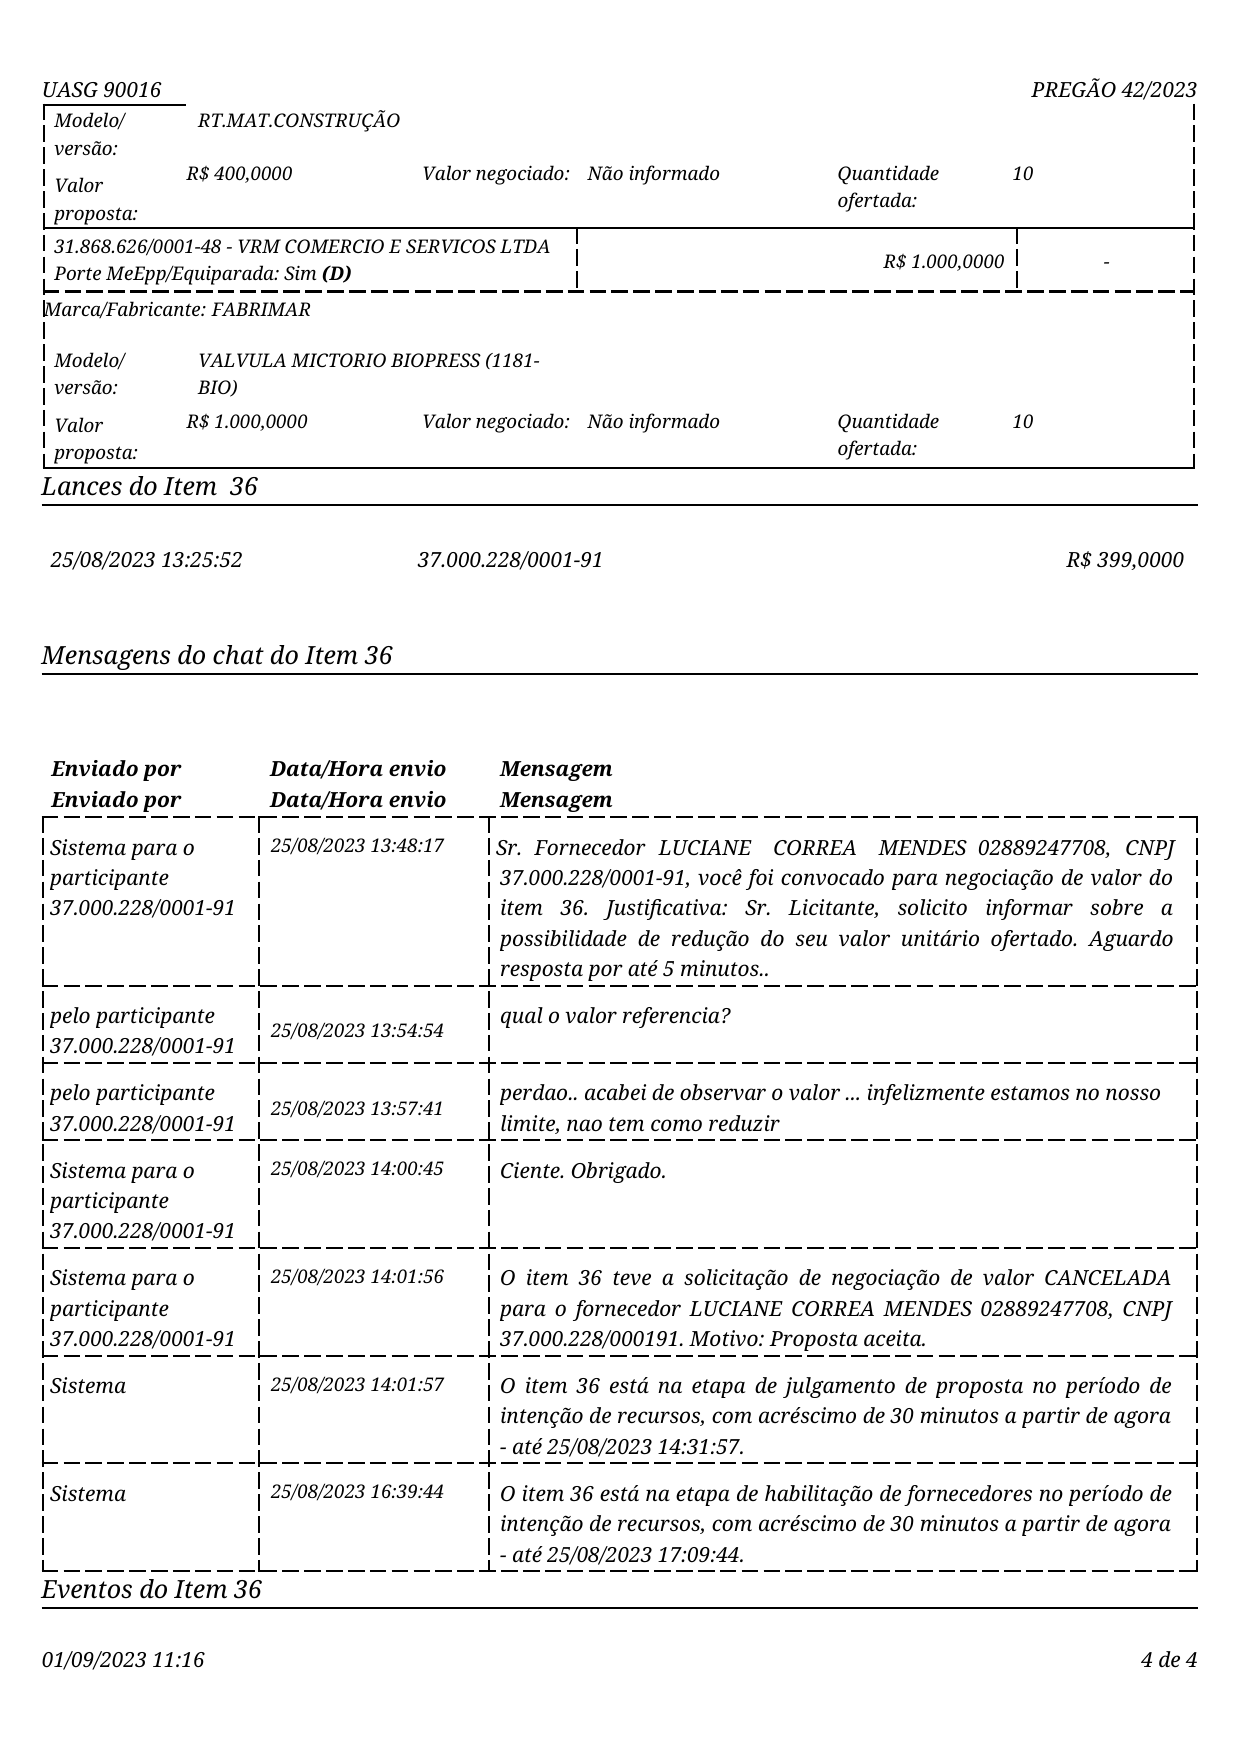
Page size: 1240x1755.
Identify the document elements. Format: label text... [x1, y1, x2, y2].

table_cell qual o valor referencia? [489, 985, 1197, 1062]
table_cell R$ 1.000,0000 [838, 229, 1017, 290]
table_cell 25/08/2023 16:39:44 [259, 1462, 488, 1570]
table_cell 10 [1002, 154, 1194, 227]
table_cell O item 36 teve a solicitação de negociação de valor CANCELADA para o fornecedor LUCIANE CORREA MENDES 02889247708, CNPJ 37.000.228/000191. Motivo: Proposta aceita. [489, 1247, 1197, 1354]
table_cell R$ 400,0000 Valor negociado: [186, 154, 577, 227]
table_cell Quantidade ofertada: [838, 402, 1002, 467]
table_cell Sistema para o participante 37.000.228/0001-91 [43, 1247, 259, 1354]
table_cell Quantidade ofertada: [838, 154, 1002, 227]
table_cell Sistema [43, 1462, 259, 1570]
table_header 25/08/2023 13:48:17 [259, 816, 488, 984]
table_cell 25/08/2023 13:57:41 [259, 1062, 488, 1139]
table_cell Sistema [43, 1355, 259, 1462]
table_cell VALVULA MICTORIO BIOPRESS (1181-BIO) [186, 343, 577, 402]
table_cell 25/08/2023 14:01:56 [259, 1247, 488, 1354]
text Enviado por Data/Hora envio Mensagem [42, 785, 1200, 814]
table_cell [577, 290, 837, 343]
table_cell Marca/Fabricante: FABRIMAR [44, 290, 577, 343]
table_cell Sistema para o participante 37.000.228/0001-91 [43, 1139, 259, 1247]
table_header Sr. Fornecedor LUCIANE CORREA MENDES 02889247708, CNPJ 37.000.228/0001-91, você foi convocado para negociação de valor do item 36. Justificativa: Sr. Licitante, solicito informar sobre a possibilidade de redução do seu valor unitário ofertado. Aguardo resposta por até 5 minutos.. [489, 816, 1197, 984]
table_header Sistema para o participante 37.000.228/0001-91 [43, 816, 259, 984]
table_cell Não informado [577, 402, 837, 467]
subtitle Eventos do Item 36 [41, 1572, 1200, 1606]
table_cell [838, 290, 1194, 343]
table_cell Modelo/versão: Valor proposta: [44, 343, 186, 467]
table_cell Modelo/versão: Valor proposta: [44, 106, 186, 227]
table_cell perdao.. acabei de observar o valor ... infelizmente estamos no nosso limite, nao tem como reduzir [489, 1062, 1197, 1139]
table_cell [577, 343, 837, 402]
table_cell pelo participante 37.000.228/0001-91 [43, 1062, 259, 1139]
table_cell O item 36 está na etapa de julgamento de proposta no período de intenção de recursos, com acréscimo de 30 minutos a partir de agora - até 25/08/2023 14:31:57. [489, 1355, 1197, 1462]
table_cell 25/08/2023 14:00:45 [259, 1139, 488, 1247]
table_cell 25/08/2023 14:01:57 [259, 1355, 488, 1462]
table_cell Não informado [577, 154, 837, 227]
table_cell [838, 104, 1194, 154]
table_cell 10 [1002, 402, 1194, 467]
subtitle Mensagens do chat do Item 36 [41, 638, 1200, 672]
table_cell [577, 104, 837, 154]
table_cell Ciente. Obrigado. [489, 1139, 1197, 1247]
table_cell pelo participante 37.000.228/0001-91 [43, 985, 259, 1062]
text Enviado por Data/Hora envio Mensagem [42, 754, 1200, 783]
table_cell O item 36 está na etapa de habilitação de fornecedores no período de intenção de recursos, com acréscimo de 30 minutos a partir de agora - até 25/08/2023 17:09:44. [489, 1462, 1197, 1570]
table_cell RT.MAT.CONSTRUÇÃO [186, 104, 577, 154]
table_cell 25/08/2023 13:54:54 [259, 985, 488, 1062]
table_cell - [1017, 229, 1194, 290]
table_cell 31.868.626/0001-48 - VRM COMERCIO E SERVICOS LTDA Porte MeEpp/Equiparada: Sim (D) [44, 229, 577, 290]
table_cell [577, 229, 837, 290]
text 25/08/2023 13:25:52 37.000.228/0001-91 R$ 399,0000 [42, 546, 1200, 574]
table_cell [838, 343, 1194, 402]
subtitle Lances do Item 36 [41, 469, 1200, 503]
table_cell R$ 1.000,0000 Valor negociado: [186, 402, 577, 467]
